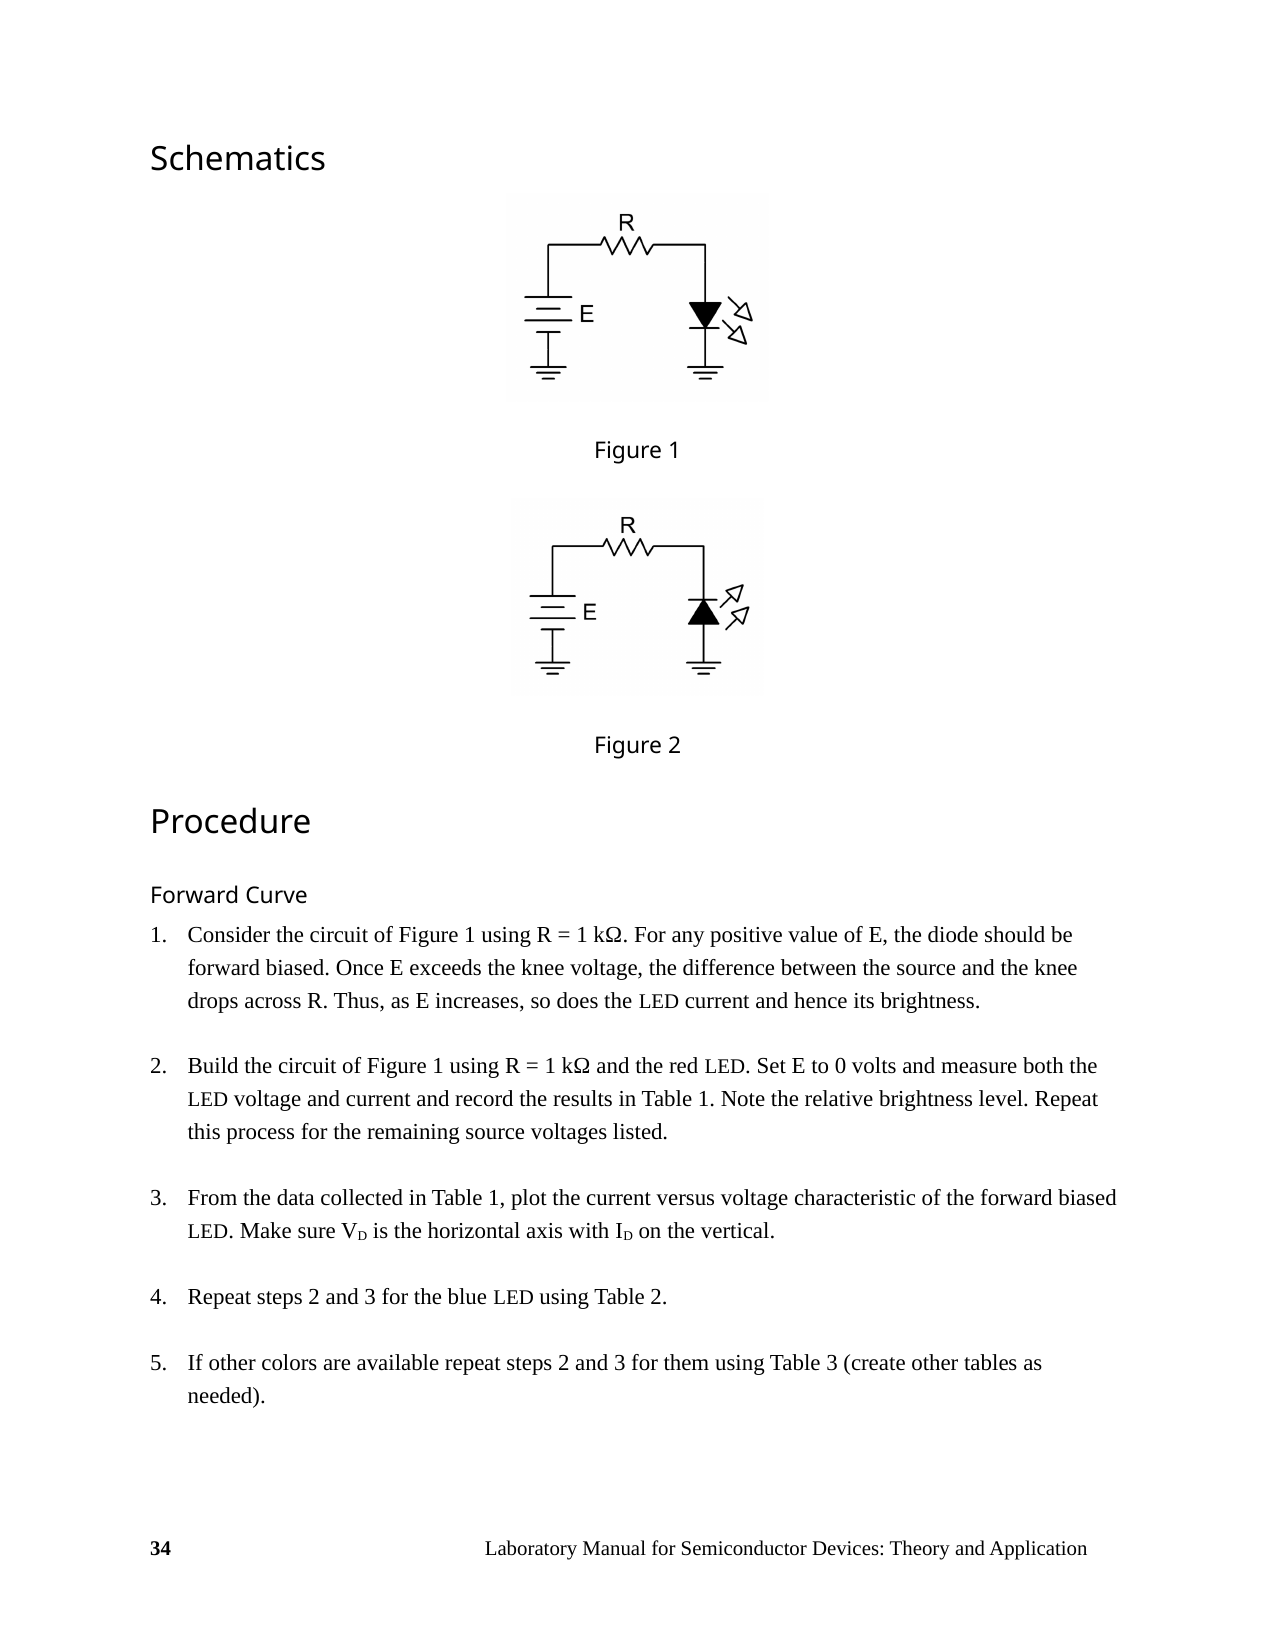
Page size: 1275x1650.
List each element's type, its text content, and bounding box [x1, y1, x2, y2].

text Forward Curve [150, 879, 1125, 910]
picture [506, 193, 769, 402]
subtitle Schematics [150, 135, 1125, 180]
text Figure 2 [150, 728, 1125, 760]
text Figure 1 [150, 434, 1125, 465]
list Repeat steps 2 and 3 for the blue LED using Table 2. [150, 1283, 1125, 1309]
list Consider the circuit of Figure 1 using R = 1 kΩ. For any positive value of E, the diode should be forward biased. Once E exceeds the knee voltage, the difference between the source and the knee drops across R. Thus, as E increases, so does the LED current and hence its brightness. [150, 921, 1125, 1013]
list If other colors are available repeat steps 2 and 3 for them using Table 3 (create other tables as needed). [150, 1349, 1125, 1408]
picture [511, 498, 764, 696]
list Build the circuit of Figure 1 using R = 1 kΩ and the red LED. Set E to 0 volts and measure both the LED voltage and current and record the results in Table 1. Note the relative brightness level. Repeat this process for the remaining source voltages listed. [150, 1053, 1125, 1145]
list From the data collected in Table 1, plot the current versus voltage characteristic of the forward biased LED. Make sure VD is the horizontal axis with ID on the vertical. [150, 1184, 1125, 1243]
text Procedure [150, 798, 1125, 843]
